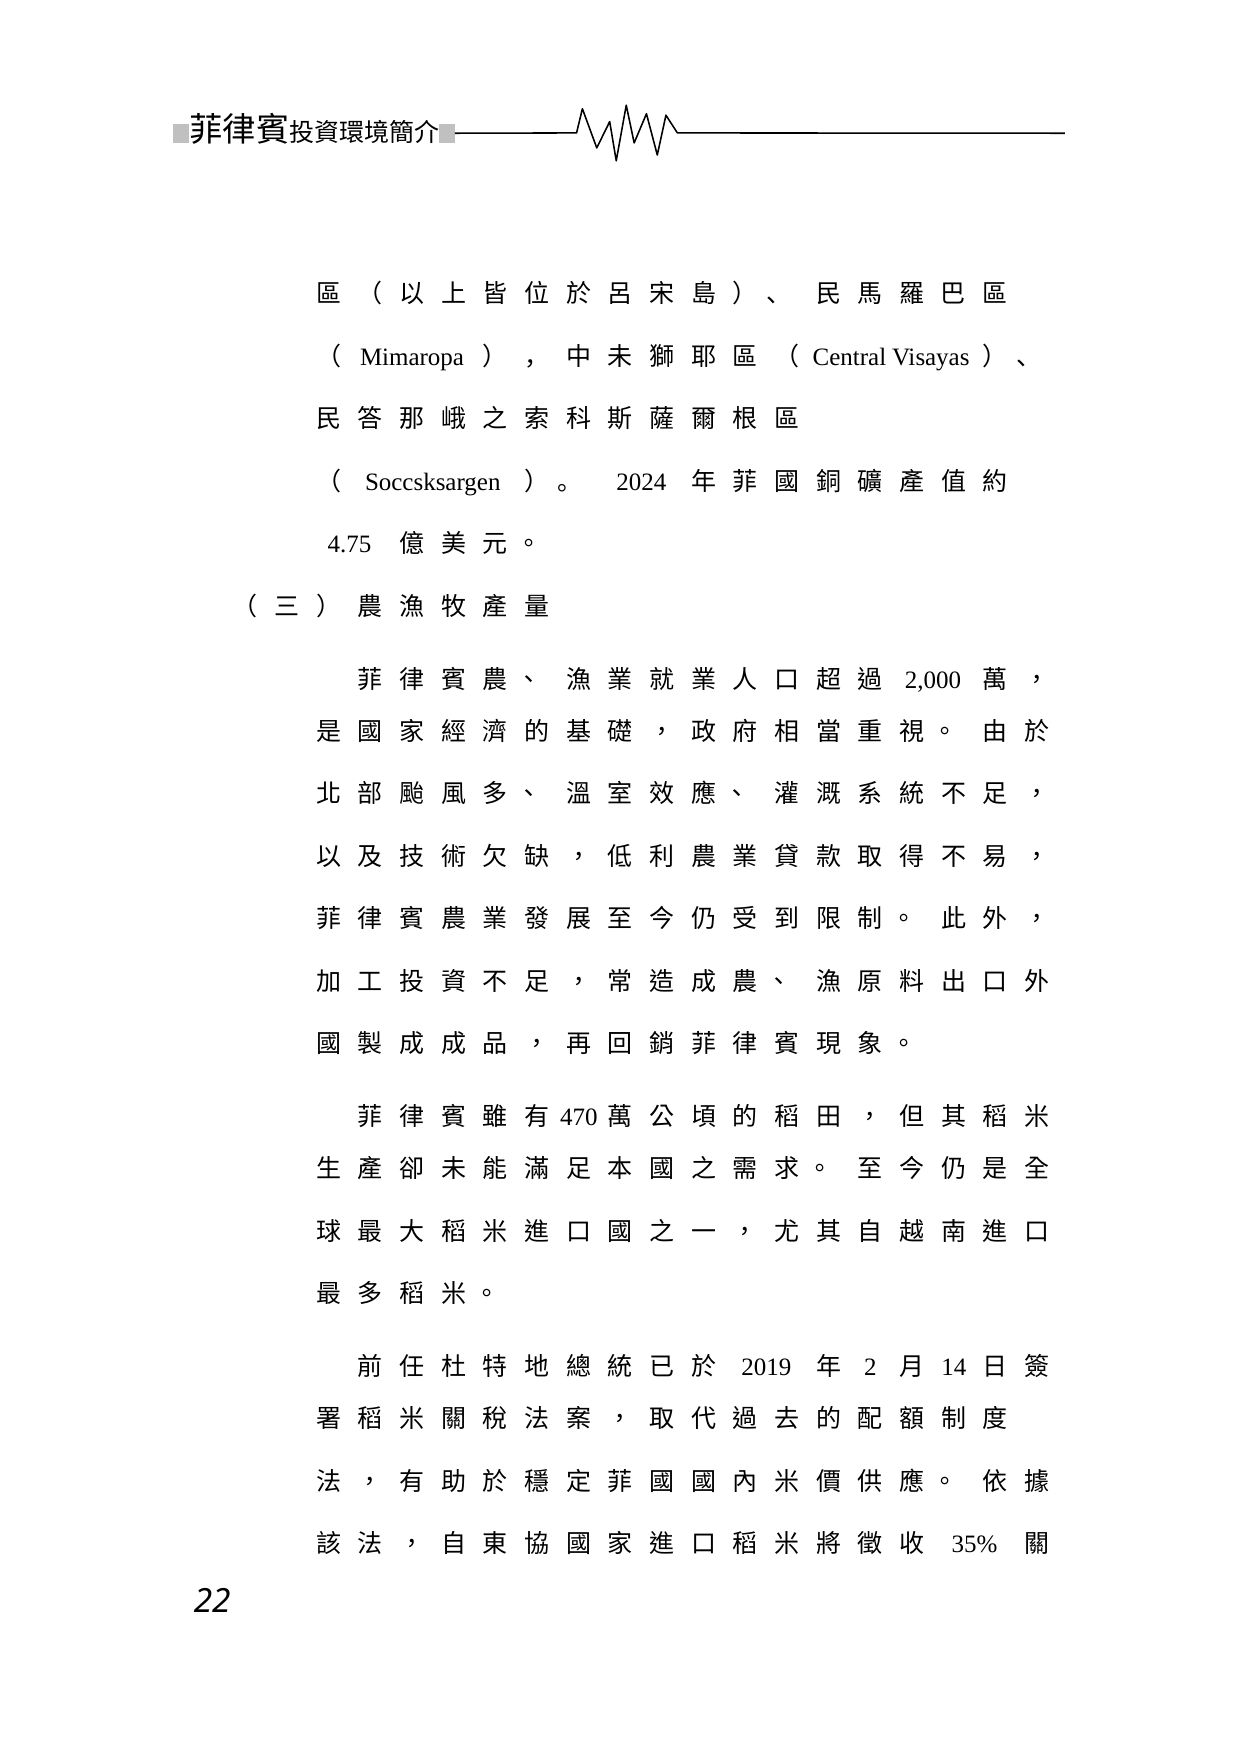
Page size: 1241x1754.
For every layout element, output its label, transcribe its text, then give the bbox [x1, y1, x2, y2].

text 菲律賓雖有470萬公頃的稻田，但其稻米生產卻未能滿足本國之需求。至今仍是全球最大稻米進口國之一，尤其自越南進口最多稻米。 [281, 1063, 1058, 1313]
text 區（以上皆位於呂宋島）、民馬羅巴區（Mimaropa），中未獅耶區（Central Visayas）、民答那峨之索科斯薩爾根區（Soccsksargen）。2024年菲國銅礦產值約4.75億美元。 [281, 250, 1058, 563]
text （三）農漁牧產量 [207, 563, 1058, 625]
text 菲律賓農、漁業就業人口超過2,000萬，是國家經濟的基礎，政府相當重視。由於北部颱風多、溫室效應、灌溉系統不足，以及技術欠缺，低利農業貸款取得不易，菲律賓農業發展至今仍受到限制。此外，加工投資不足，常造成農、漁原料出口外國製成成品，再回銷菲律賓現象。 [281, 625, 1058, 1063]
text 前任杜特地總統已於2019年2月14日簽署稻米關稅法案，取代過去的配額制度法，有助於穩定菲國國內米價供應。依據該法，自東協國家進口稻米將徵收35%關 [281, 1313, 1058, 1563]
